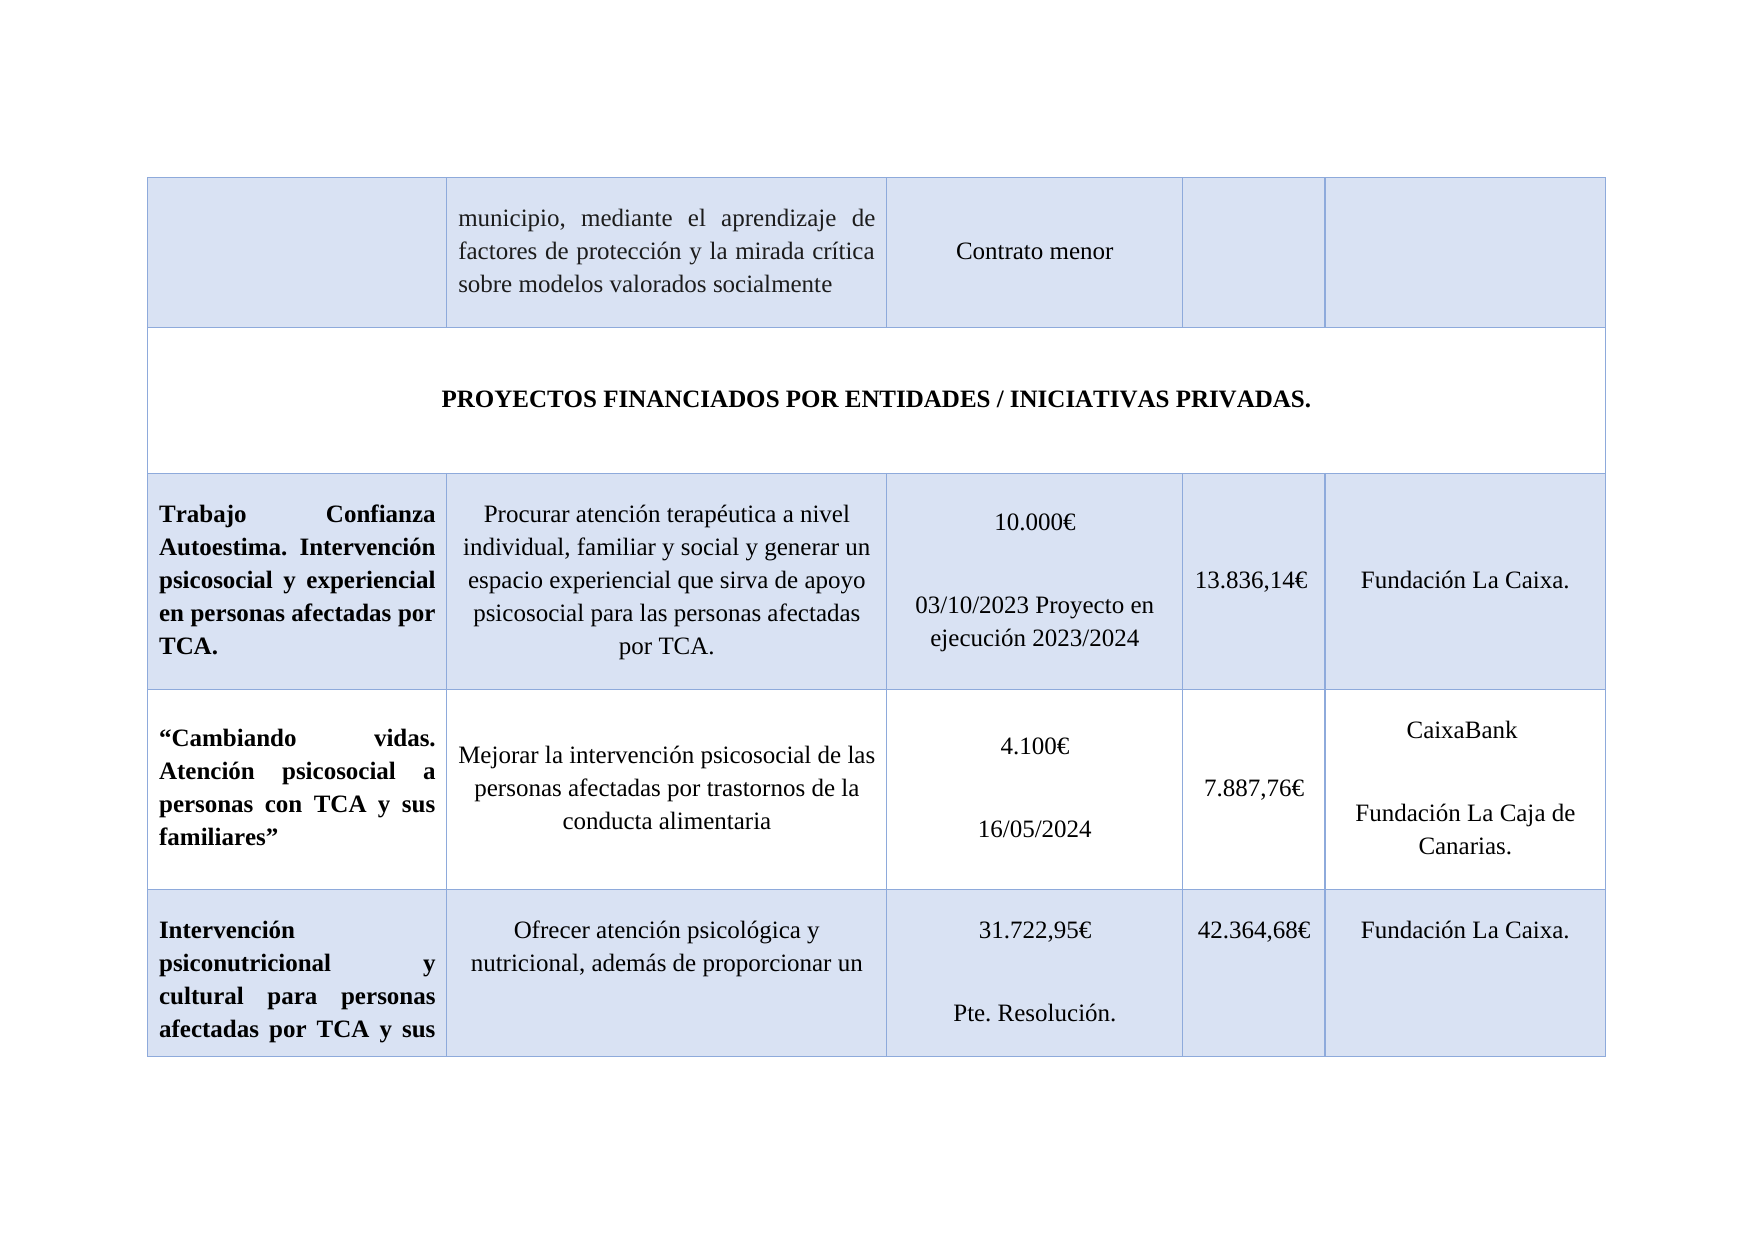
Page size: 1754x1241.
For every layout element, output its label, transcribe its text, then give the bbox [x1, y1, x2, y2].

table_cell 42.364,68€ [1183, 890, 1324, 1056]
table_cell Procurar atención terapéutica a nivel individual, familiar y social y generar un espacio experiencial que sirva de apoyo psicosocial para las personas afectadas por TCA. [447, 474, 886, 689]
table_cell Trabajo Confianza Autoestima. Intervención psicosocial y experiencial en personas afectadas por TCA. [148, 474, 446, 689]
table_cell [148, 178, 446, 327]
table_cell 31.722,95€ Pte. Resolución. [887, 890, 1182, 1056]
table_cell 7.887,76€ [1183, 690, 1324, 889]
table_cell municipio, mediante el aprendizaje de factores de protección y la mirada crítica sobre modelos valorados socialmente [447, 178, 886, 327]
table_cell 4.100€ 16/05/2024 [887, 690, 1182, 889]
table_cell Contrato menor [887, 178, 1182, 327]
table_cell “Cambiando vidas. Atención psicosocial a personas con TCA y sus familiares” [148, 690, 446, 889]
table_cell [1183, 178, 1324, 327]
table_cell PROYECTOS FINANCIADOS POR ENTIDADES / INICIATIVAS PRIVADAS. [148, 328, 1605, 473]
table_cell 13.836,14€ [1183, 474, 1324, 689]
table_cell Ofrecer atención psicológica y nutricional, además de proporcionar un [447, 890, 886, 1056]
table_cell Intervención psiconutricional y cultural para personas afectadas por TCA y sus [148, 890, 446, 1056]
table_cell 10.000€ 03/10/2023 Proyecto en ejecución 2023/2024 [887, 474, 1182, 689]
table_cell Mejorar la intervención psicosocial de las personas afectadas por trastornos de la conducta alimentaria [447, 690, 886, 889]
table_cell Fundación La Caixa. [1326, 890, 1605, 1056]
table_cell Fundación La Caixa. [1326, 474, 1605, 689]
table_cell CaixaBank Fundación La Caja de Canarias. [1326, 690, 1605, 889]
table_cell [1326, 178, 1605, 327]
